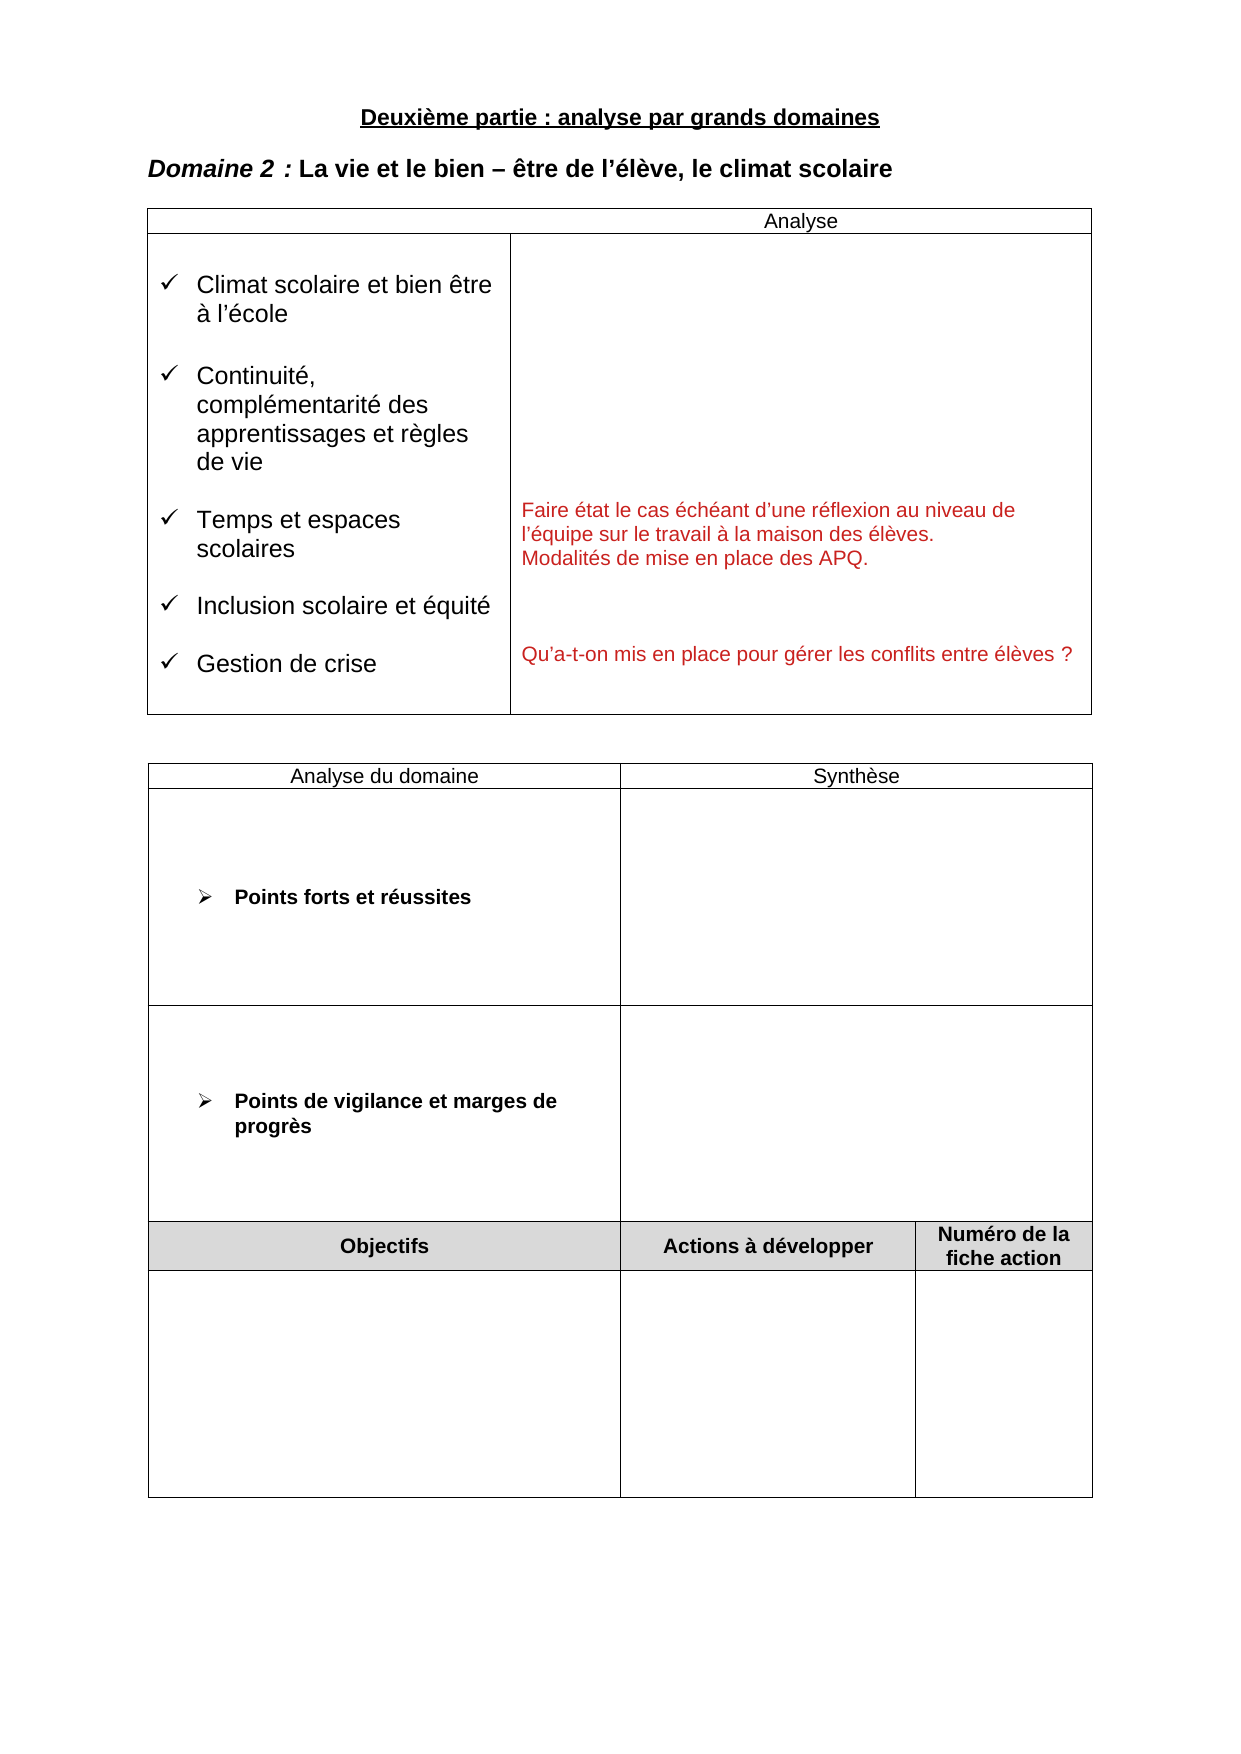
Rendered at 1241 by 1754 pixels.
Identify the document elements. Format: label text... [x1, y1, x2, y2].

text Domaine 2 : La vie et le bien – être de l’élève, le climat scolaire [148, 154, 1093, 183]
table_cell Points de vigilance et marges de progrès [149, 1006, 620, 1221]
text Deuxième partie : analyse par grands domaines [148, 103, 1093, 130]
table_cell [916, 1271, 1092, 1497]
table_cell Objectifs [149, 1222, 620, 1270]
table_cell Points forts et réussites [149, 789, 620, 1004]
table_cell [621, 1271, 915, 1497]
table_cell [621, 1006, 1092, 1221]
table_header Synthèse [621, 764, 1092, 788]
table_cell [621, 789, 1092, 1004]
table_cell Faire état le cas échéant d’une réflexion au niveau de l’équipe sur le travail à la maison des élèves. Modalités de mise en place des APQ. Qu’a-t-on mis en place pour gérer les conflits entre élèves ? [511, 234, 1091, 713]
table_cell Actions à développer [621, 1222, 915, 1270]
table_cell Climat scolaire et bien être à l’école Continuité, complémentarité des apprentissages et règles de vie Temps et espaces scolaires Inclusion scolaire et équité Gestion de crise [148, 234, 510, 713]
table_cell Numéro de la fiche action [916, 1222, 1092, 1270]
table_header [148, 209, 510, 233]
table_header Analyse du domaine [149, 764, 620, 788]
table_header Analyse [510, 209, 1091, 233]
table_cell [149, 1271, 620, 1497]
